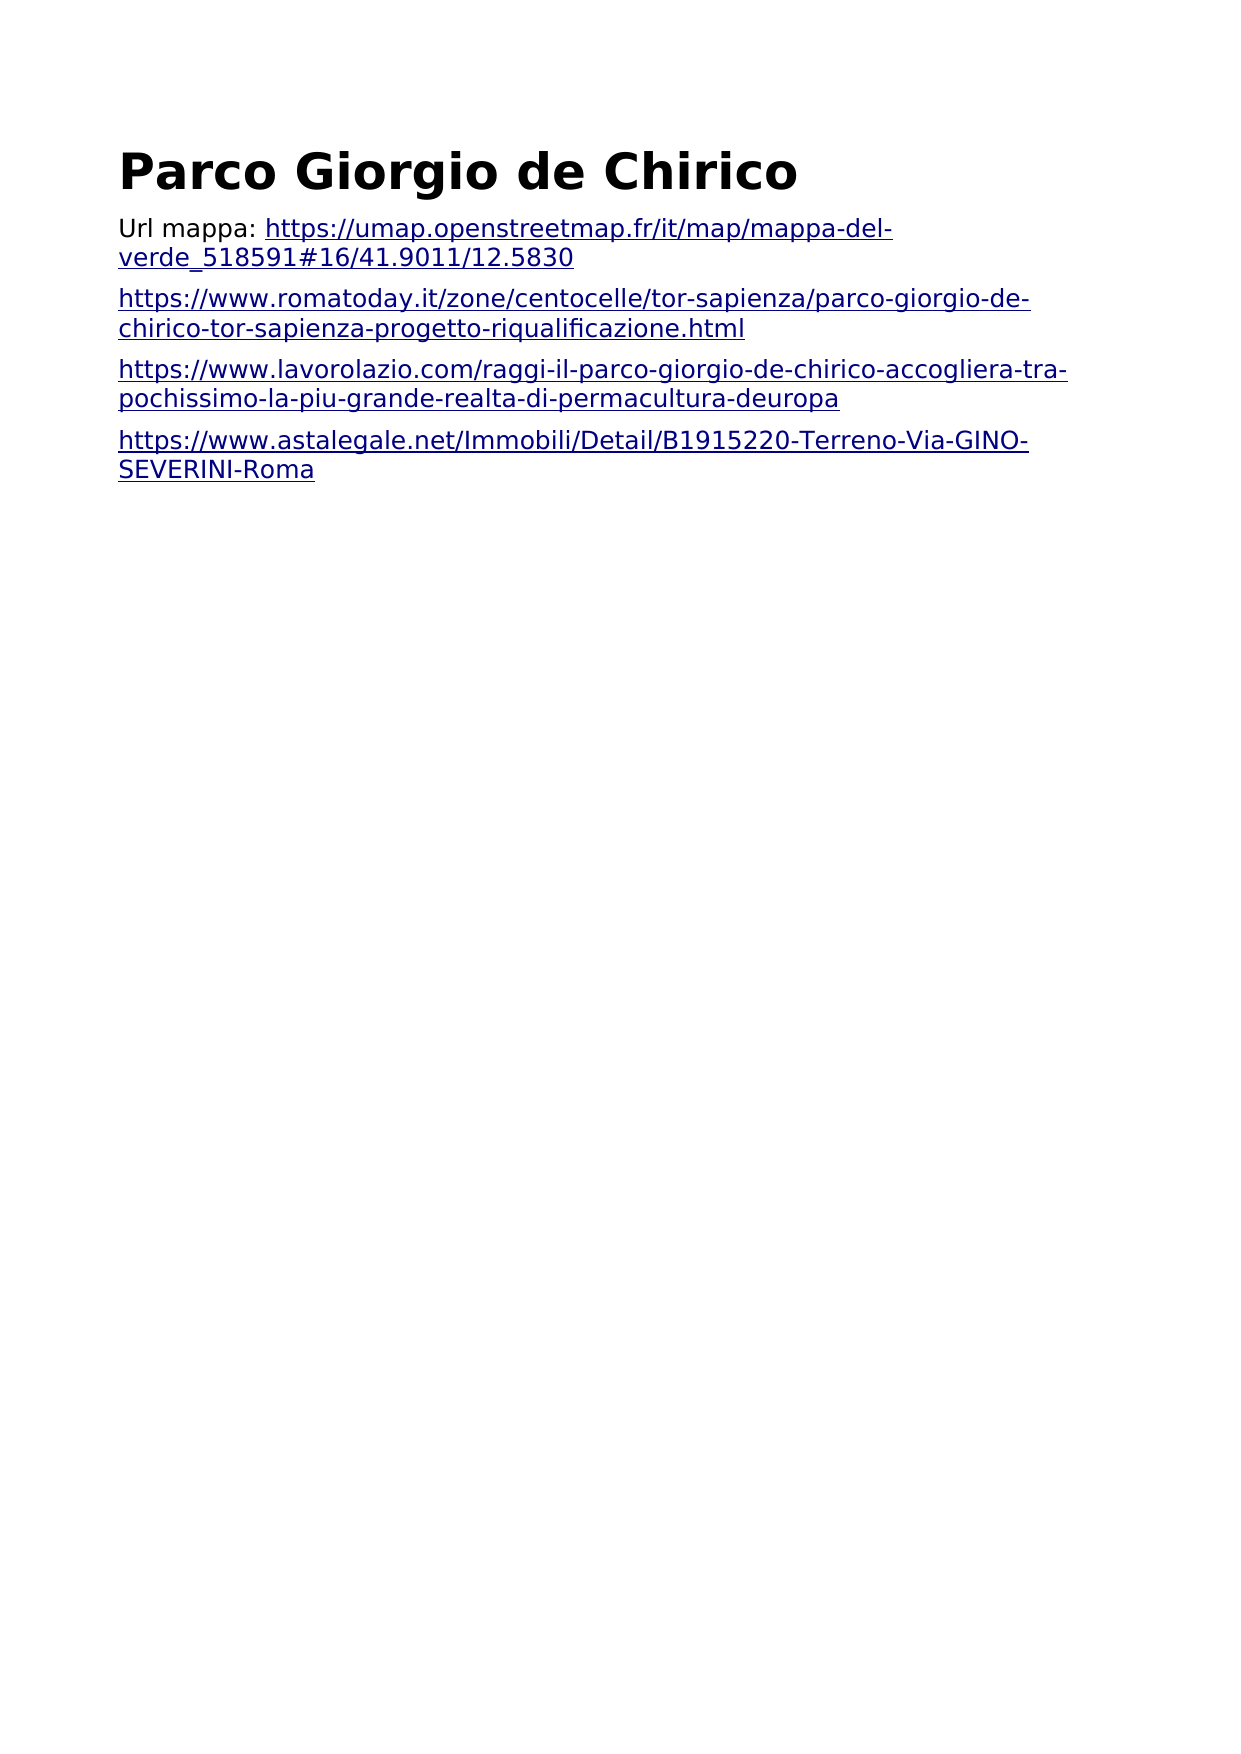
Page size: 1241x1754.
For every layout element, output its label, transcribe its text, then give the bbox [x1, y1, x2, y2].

text https://www.astalegale.net/Immobili/Detail/B1915220-Terreno-Via-GINO-SEVERINI-Roma [118, 426, 1122, 485]
text https://www.lavorolazio.com/raggi-il-parco-giorgio-de-chirico-accogliera-tra-pochissimo-la-piu-grande-realta-di-permacultura-deuropa [118, 356, 1122, 414]
subtitle Parco Giorgio de Chirico [118, 143, 1122, 201]
text https://www.romatoday.it/zone/centocelle/tor-sapienza/parco-giorgio-de-chirico-tor-sapienza-progetto-riqualificazione.html [118, 285, 1122, 343]
text Url mappa: https://umap.openstreetmap.fr/it/map/mappa-del-verde_518591#16/41.9011/12.5830 [118, 214, 1122, 272]
